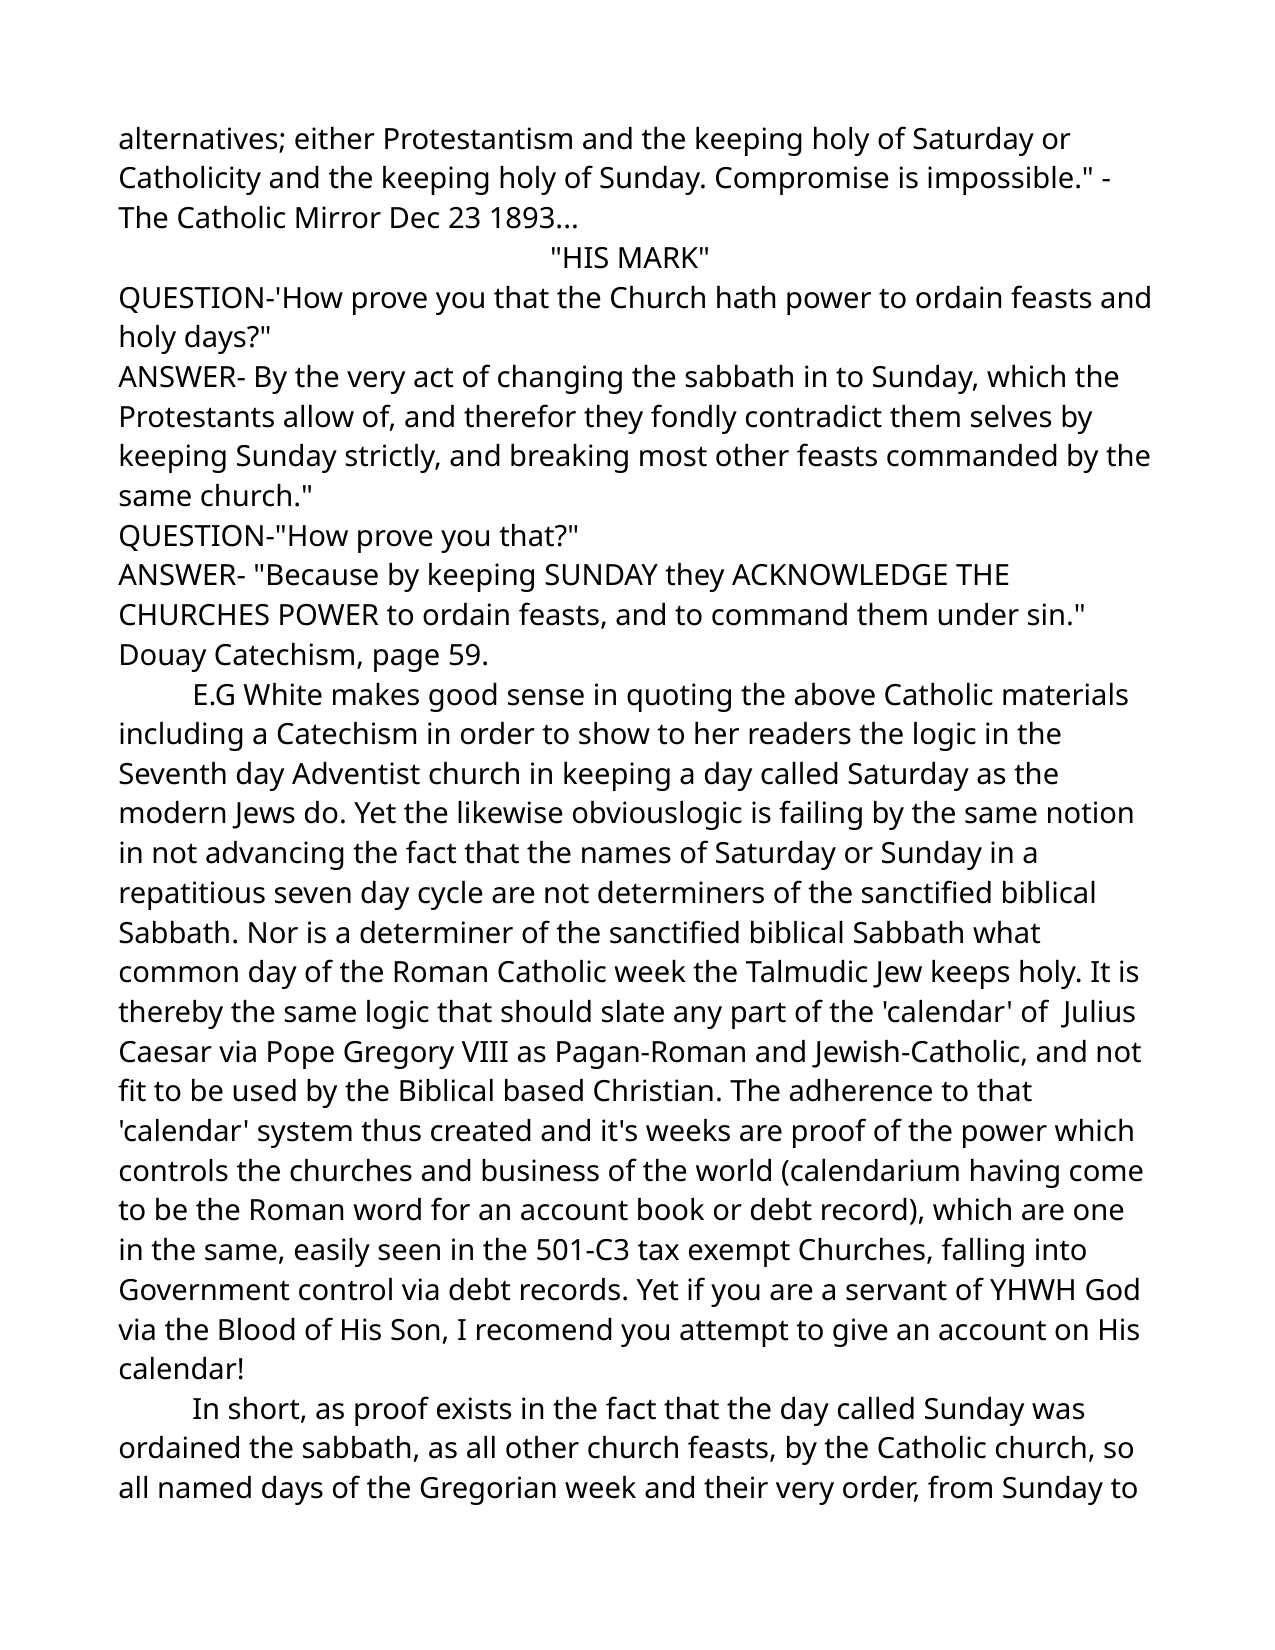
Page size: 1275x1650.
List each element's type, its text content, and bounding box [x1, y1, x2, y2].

text E.G White makes good sense in quoting the above Catholic materials including a Catechism in order to show to her readers the logic in the Seventh day Adventist church in keeping a day called Saturday as the modern Jews do. Yet the likewise obviouslogic is failing by the same notion in not advancing the fact that the names of Saturday or Sunday in a repatitious seven day cycle are not determiners of the sanctified biblical Sabbath. Nor is a determiner of the sanctified biblical Sabbath what common day of the Roman Catholic week the Talmudic Jew keeps holy. It is thereby the same logic that should slate any part of the 'calendar' of Julius Caesar via Pope Gregory VIII as Pagan-Roman and Jewish-Catholic, and not fit to be used by the Biblical based Christian. The adherence to that 'calendar' system thus created and it's weeks are proof of the power which controls the churches and business of the world (calendarium having come to be the Roman word for an account book or debt record), which are one in the same, easily seen in the 501-C3 tax exempt Churches, falling into Government control via debt records. Yet if you are a servant of YHWH God via the Blood of His Son, I recomend you attempt to give an account on His calendar! [118, 674, 1157, 1388]
text QUESTION-'How prove you that the Church hath power to ordain feasts and holy days?" [118, 277, 1157, 356]
text alternatives; either Protestantism and the keeping holy of Saturday or Catholicity and the keeping holy of Sunday. Compromise is impossible." - The Catholic Mirror Dec 23 1893... [118, 118, 1157, 237]
text ANSWER- By the very act of changing the sabbath in to Sunday, which the Protestants allow of, and therefor they fondly contradict them selves by keeping Sunday strictly, and breaking most other feasts commanded by the same church." [118, 356, 1157, 515]
text QUESTION-"How prove you that?" [118, 515, 1157, 555]
text "HIS MARK" [118, 237, 1157, 277]
text In short, as proof exists in the fact that the day called Sunday was ordained the sabbath, as all other church feasts, by the Catholic church, so all named days of the Gregorian week and their very order, from Sunday to [118, 1388, 1157, 1507]
text ANSWER- "Because by keeping SUNDAY they ACKNOWLEDGE THE CHURCHES POWER to ordain feasts, and to command them under sin." Douay Catechism, page 59. [118, 555, 1157, 674]
